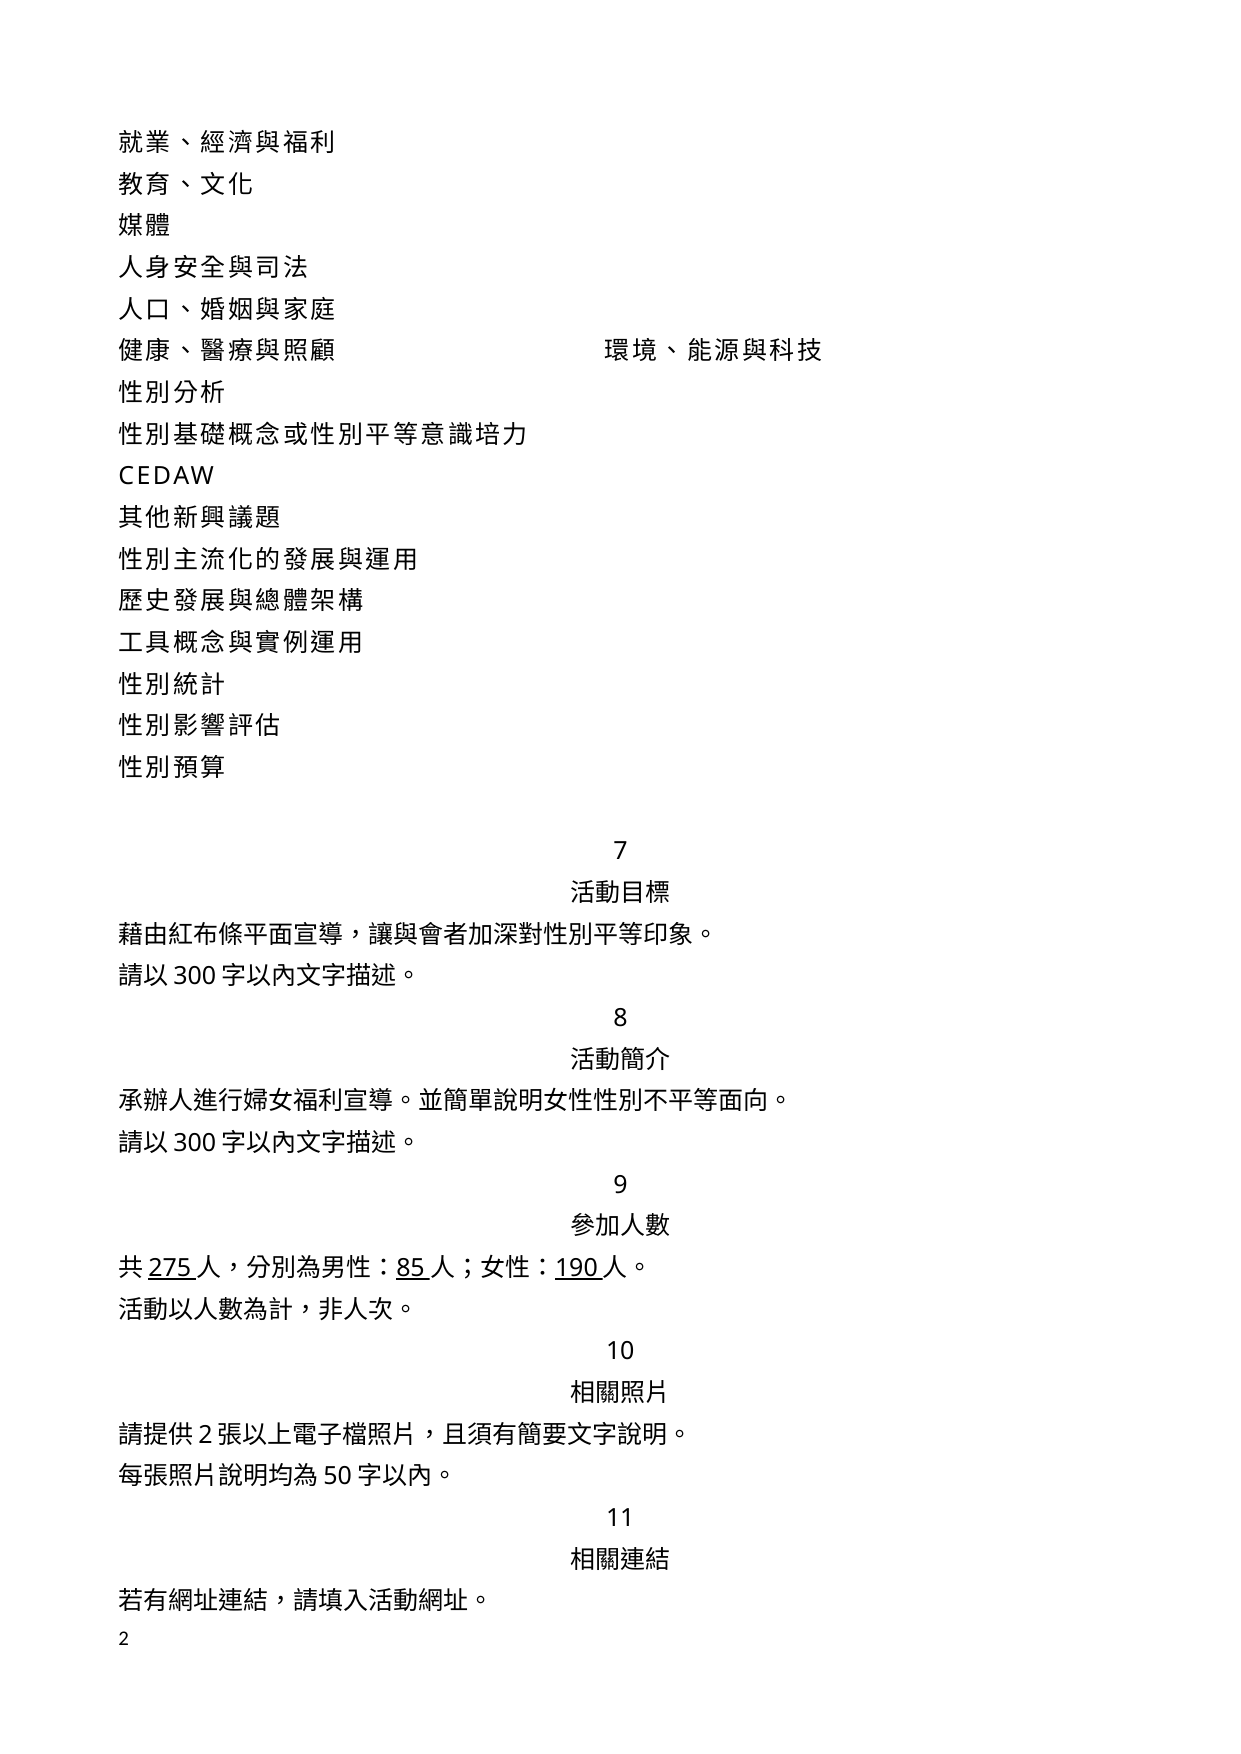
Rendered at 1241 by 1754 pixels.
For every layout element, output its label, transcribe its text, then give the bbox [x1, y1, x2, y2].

text 請提供2張以上電子檔照片，且須有簡要文字說明。 [118, 1410, 1122, 1451]
text 若有網址連結，請填入活動網址。 [118, 1576, 1122, 1618]
text 請以300字以內文字描述。 [118, 1118, 1122, 1160]
text 性別基礎概念或性別平等意識培力 [118, 410, 1122, 451]
text 活動以人數為計，非人次。 [118, 1285, 1122, 1326]
text 活動簡介 [118, 1035, 1122, 1076]
text 10 [118, 1326, 1122, 1368]
text 藉由紅布條平面宣導，讓與會者加深對性別平等印象。 [118, 910, 1122, 951]
text 9 [118, 1160, 1122, 1201]
text 承辦人進行婦女福利宣導。並簡單說明女性性別不平等面向。 [118, 1076, 1122, 1118]
text 參加人數 [118, 1201, 1122, 1243]
text 其他新興議題 [118, 493, 1122, 535]
text 相關照片 [118, 1368, 1122, 1410]
text 性別預算 [118, 743, 1122, 785]
text 健康、醫療與照顧 環境、能源與科技 [118, 326, 1122, 368]
text 人口、婚姻與家庭 [118, 285, 1122, 326]
text 人身安全與司法 [118, 243, 1122, 285]
text 7 [118, 826, 1122, 868]
text 媒體 [118, 201, 1122, 243]
text 相關連結 [118, 1535, 1122, 1576]
text 性別統計 [118, 660, 1122, 701]
text 活動目標 [118, 868, 1122, 910]
text 11 [118, 1493, 1122, 1535]
text 性別影響評估 [118, 701, 1122, 743]
text 共275人，分別為男性：85人；女性：190人。 [118, 1243, 1122, 1285]
text 性別主流化的發展與運用 [118, 535, 1122, 576]
text 每張照片說明均為50字以內。 [118, 1451, 1122, 1493]
text CEDAW [118, 451, 1122, 493]
text 8 [118, 993, 1122, 1035]
text 歷史發展與總體架構 [118, 576, 1122, 618]
text 工具概念與實例運用 [118, 618, 1122, 660]
text 教育、文化 [118, 160, 1122, 201]
text 就業、經濟與福利 [118, 118, 1122, 160]
text 請以300字以內文字描述。 [118, 951, 1122, 993]
text 性別分析 [118, 368, 1122, 410]
